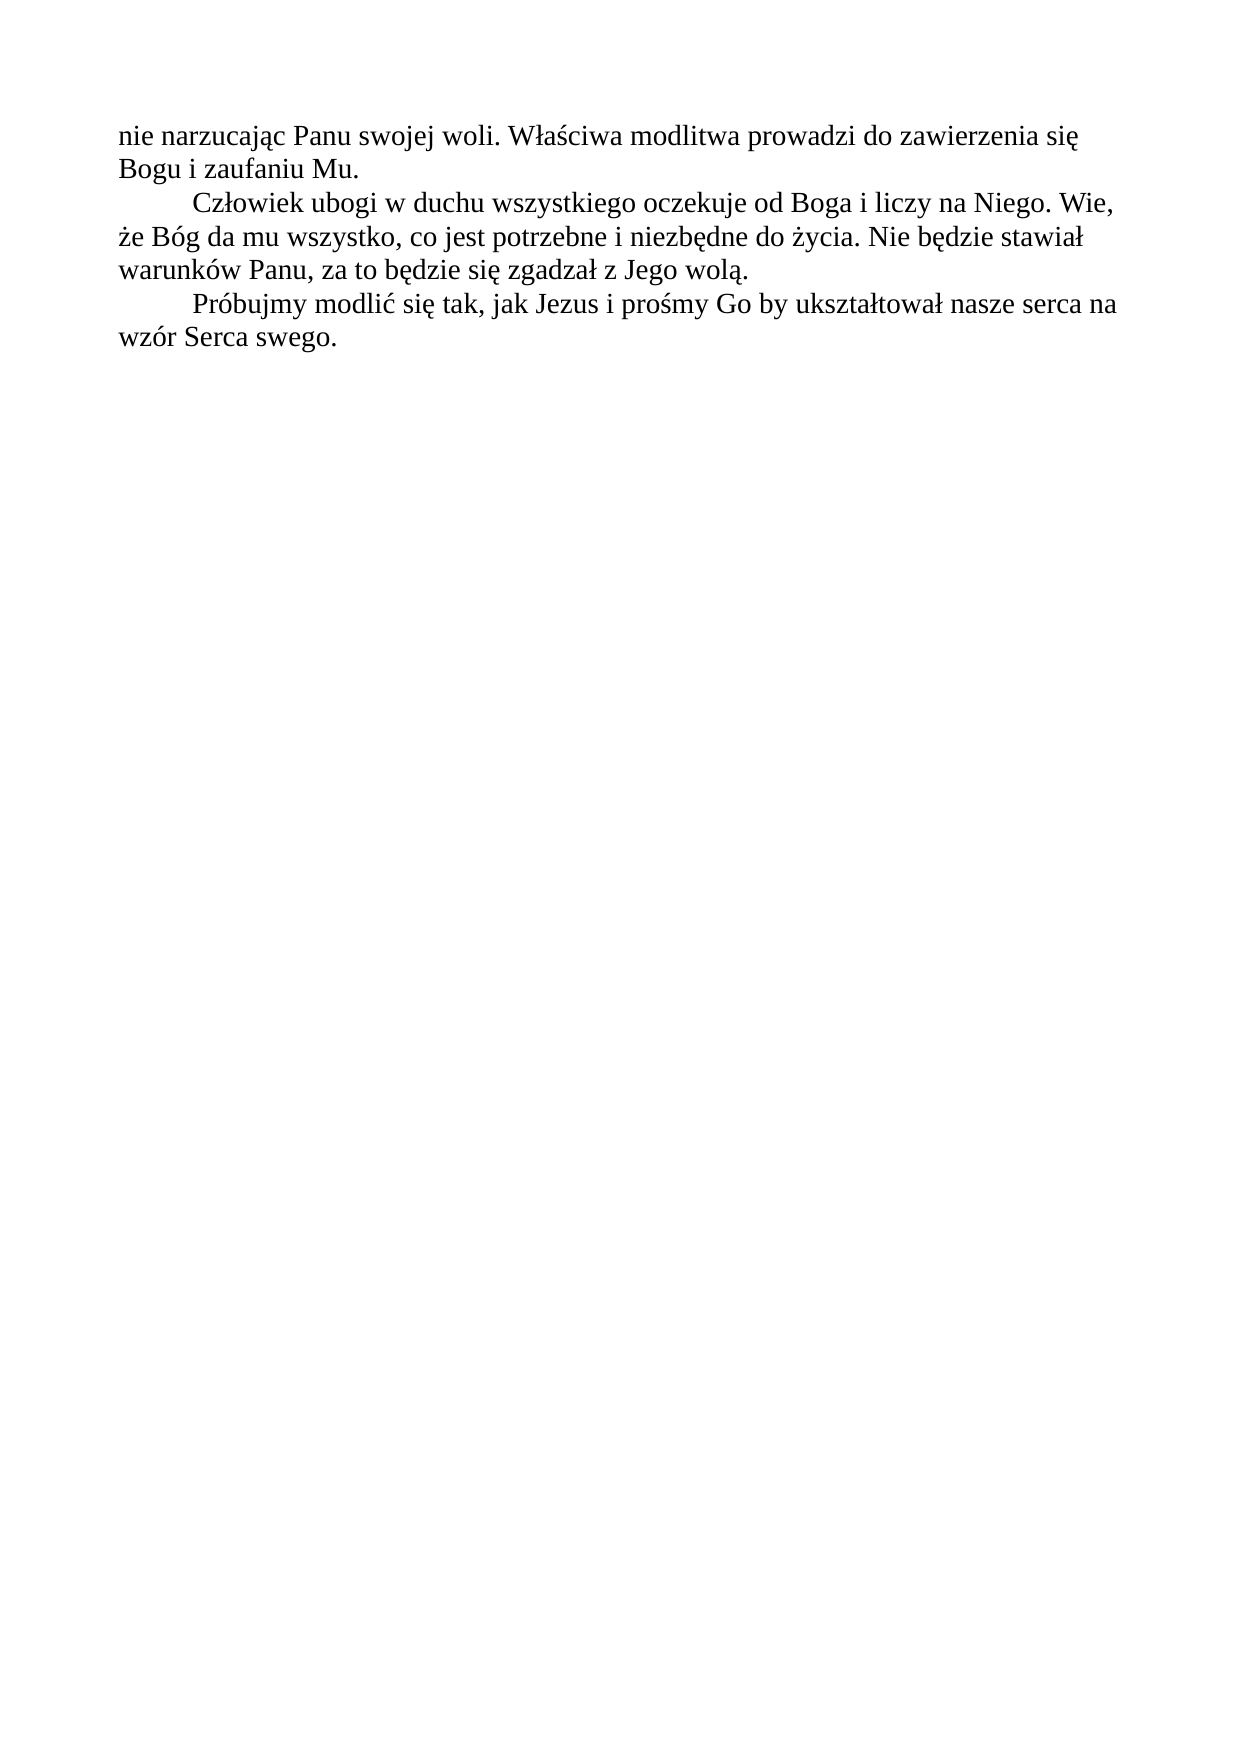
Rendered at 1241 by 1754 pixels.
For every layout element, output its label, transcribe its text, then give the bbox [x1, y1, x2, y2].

text Człowiek ubogi w duchu wszystkiego oczekuje od Boga i liczy na Niego. Wie, że Bóg da mu wszystko, co jest potrzebne i niezbędne do życia. Nie będzie stawiał warunków Panu, za to będzie się zgadzał z Jego wolą. [118, 185, 1122, 286]
text nie narzucając Panu swojej woli. Właściwa modlitwa prowadzi do zawierzenia się Bogu i zaufaniu Mu. [118, 118, 1122, 185]
text Próbujmy modlić się tak, jak Jezus i prośmy Go by ukształtował nasze serca na wzór Serca swego. [118, 286, 1122, 353]
